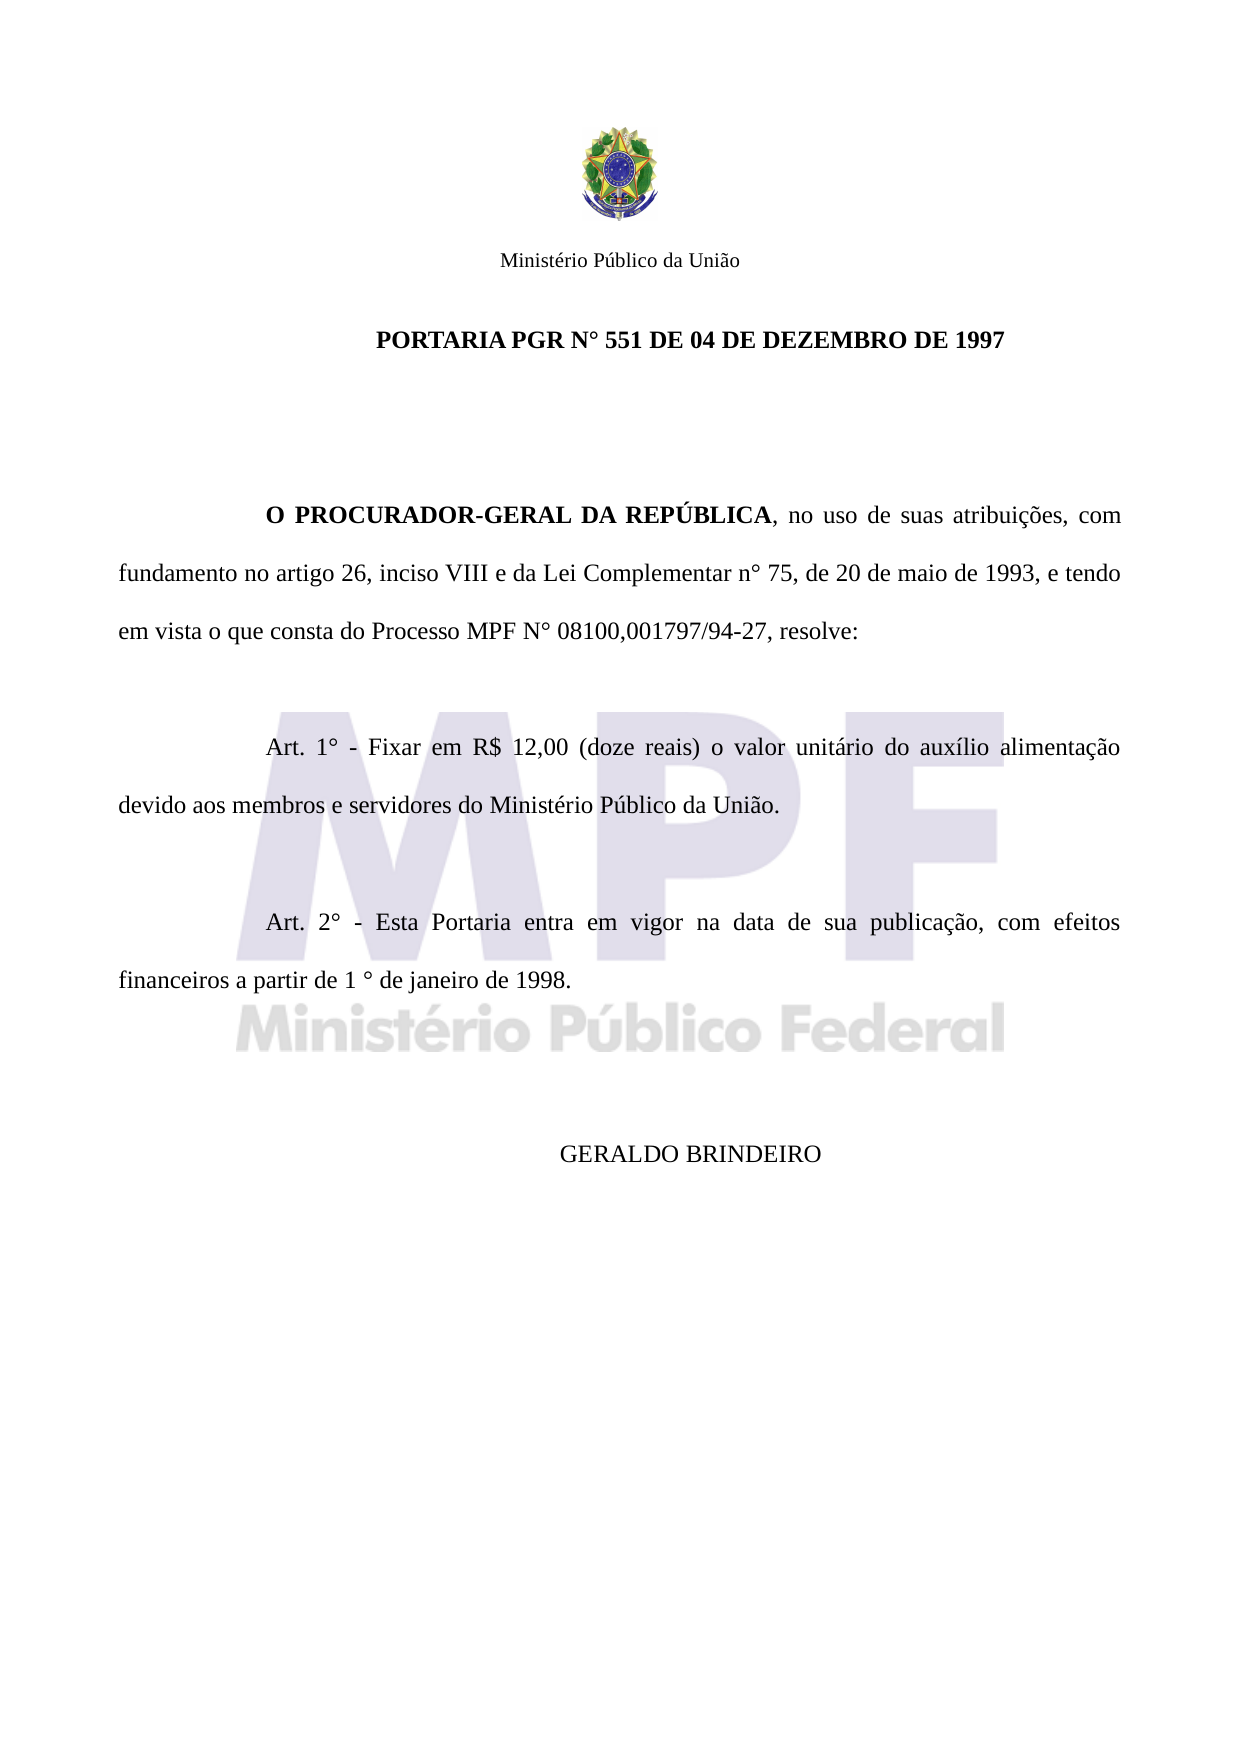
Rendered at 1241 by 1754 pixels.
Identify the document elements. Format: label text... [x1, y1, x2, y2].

text Art. 1° - Fixar em R$ 12,00 (doze reais) o valor unitário do auxílio alimentação devido aos membros e servidores do Ministério Público da União. [118, 732, 1122, 819]
text PORTARIA PGR N° 551 DE 04 DE DEZEMBRO DE 1997 [118, 325, 1122, 354]
picture [236, 819, 1004, 906]
picture [236, 712, 1004, 732]
picture [236, 994, 1004, 1052]
text Art. 2° - Esta Portaria entra em vigor na data de sua publicação, com efeitos financeiros a partir de 1 ° de janeiro de 1998. [118, 906, 1122, 994]
text O PROCURADOR-GERAL DA REPÚBLICA, no uso de suas atribuições, com fundamento no artigo 26, inciso VIII e da Lei Complementar n° 75, de 20 de maio de 1993, e tendo em vista o que consta do Processo MPF N° 08100,001797/94-27, resolve: [118, 499, 1122, 645]
text GERALDO BRINDEIRO [118, 1139, 1122, 1168]
